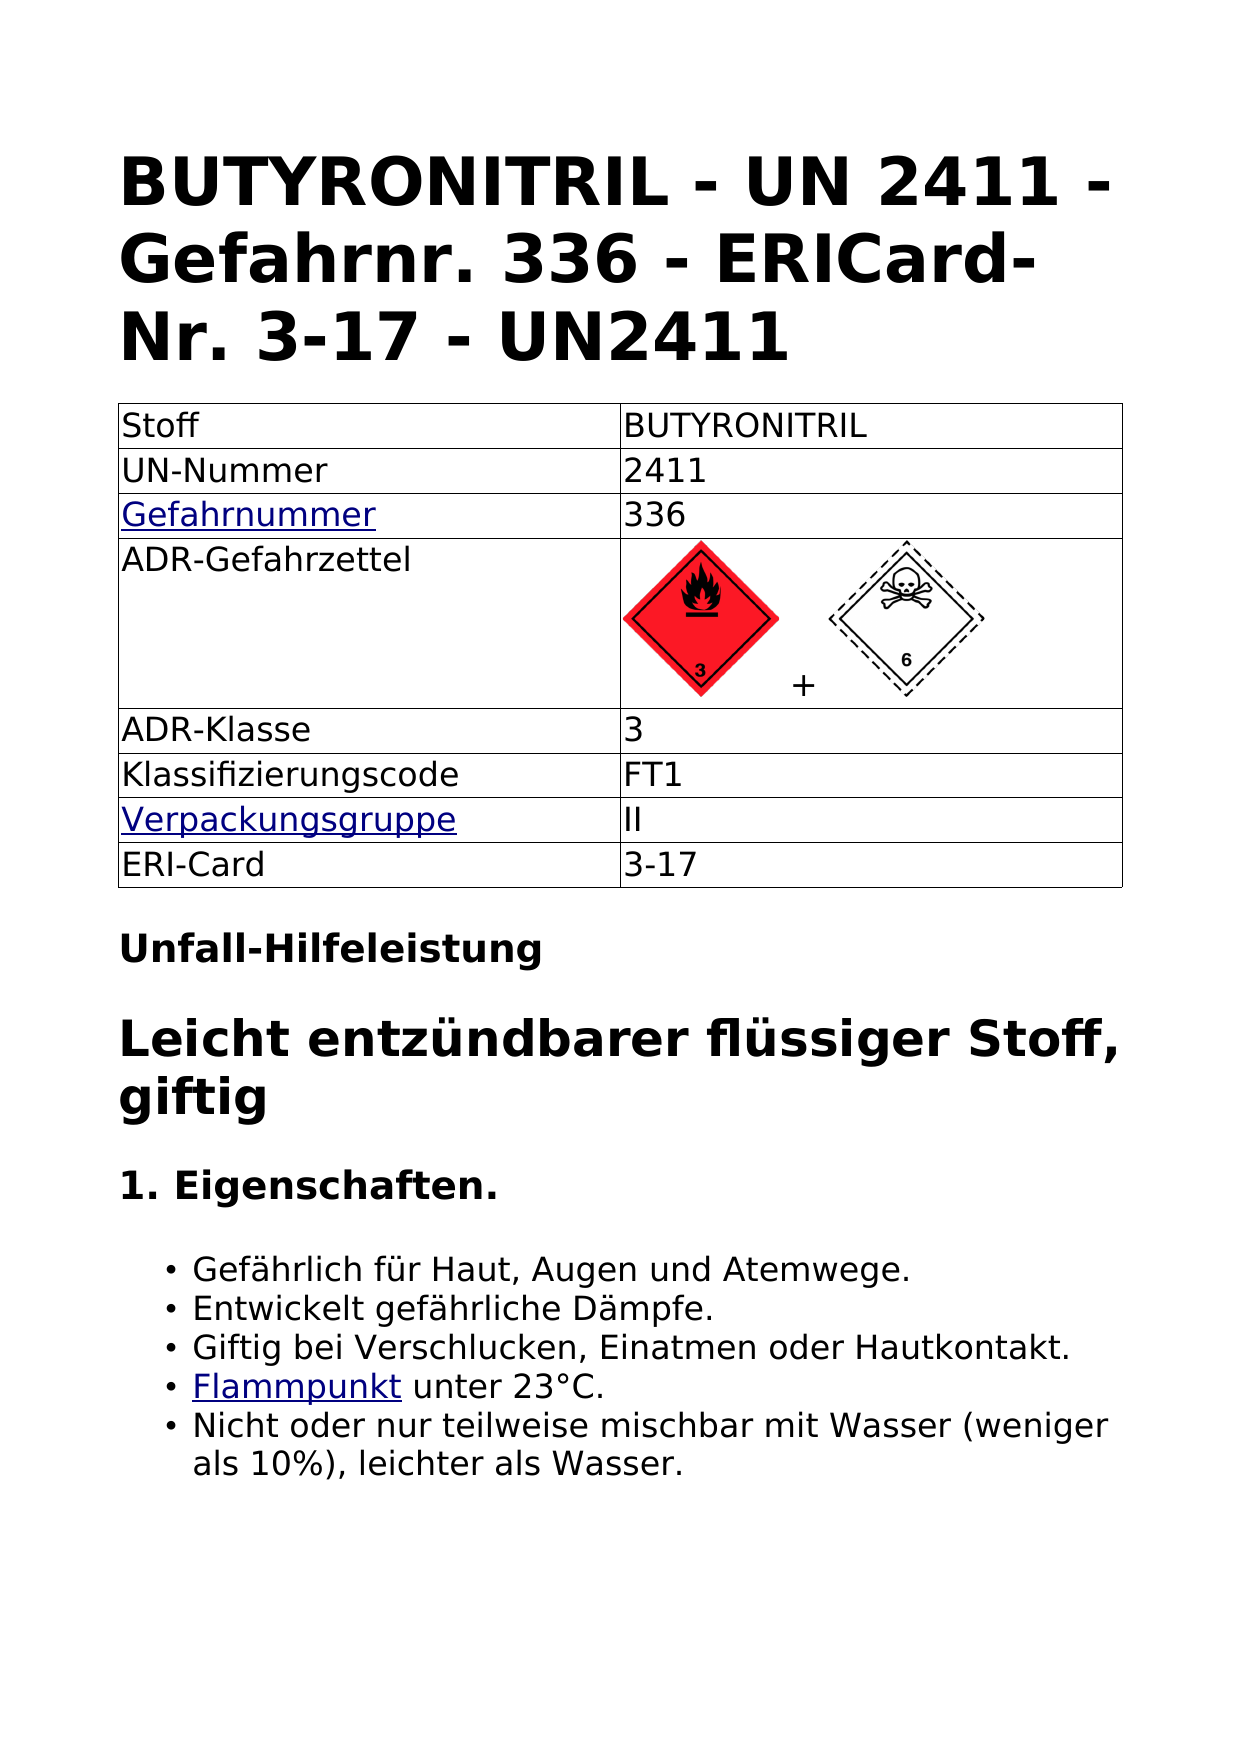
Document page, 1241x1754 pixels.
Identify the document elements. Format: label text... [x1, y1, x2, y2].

list Gefährlich für Haut, Augen und Atemwege. [177, 1251, 1122, 1289]
list Flammpunkt unter 23°C. [177, 1367, 1122, 1406]
table_header Stoff [119, 404, 620, 448]
list Giftig bei Verschlucken, Einatmen oder Hautkontakt. [177, 1328, 1122, 1367]
list Nicht oder nur teilweise mischbar mit Wasser (weniger als 10%), leichter als Wasser. [177, 1406, 1122, 1484]
table_cell Klassifizierungscode [119, 754, 620, 797]
table_cell Verpackungsgruppe [119, 798, 620, 842]
table_cell ADR-Klasse [119, 709, 620, 752]
table_cell UN-Nummer [119, 449, 620, 493]
table_header BUTYRONITRIL [621, 404, 1122, 448]
table_cell FT1 [621, 754, 1122, 797]
subtitle Leicht entzündbarer flüssiger Stoff, giftig [118, 1009, 1122, 1126]
picture [622, 540, 780, 697]
table_cell 3 [621, 709, 1122, 752]
subtitle BUTYRONITRIL - UN 2411 - Gefahrnr. 336 - ERICard-Nr. 3-17 - UN2411 [118, 143, 1122, 376]
table_cell + [621, 539, 1122, 708]
list Entwickelt gefährliche Dämpfe. [177, 1289, 1122, 1328]
subtitle Unfall-Hilfeleistung [118, 927, 1122, 972]
table_cell ERI-Card [119, 843, 620, 887]
table_cell 336 [621, 494, 1122, 538]
table_cell Gefahrnummer [119, 494, 620, 538]
table_cell 3-17 [621, 843, 1122, 887]
table_cell ADR-Gefahrzettel [119, 539, 620, 708]
table_cell II [621, 798, 1122, 842]
table_cell 2411 [621, 449, 1122, 493]
picture [828, 540, 985, 697]
subtitle 1. Eigenschaften. [118, 1163, 1122, 1209]
